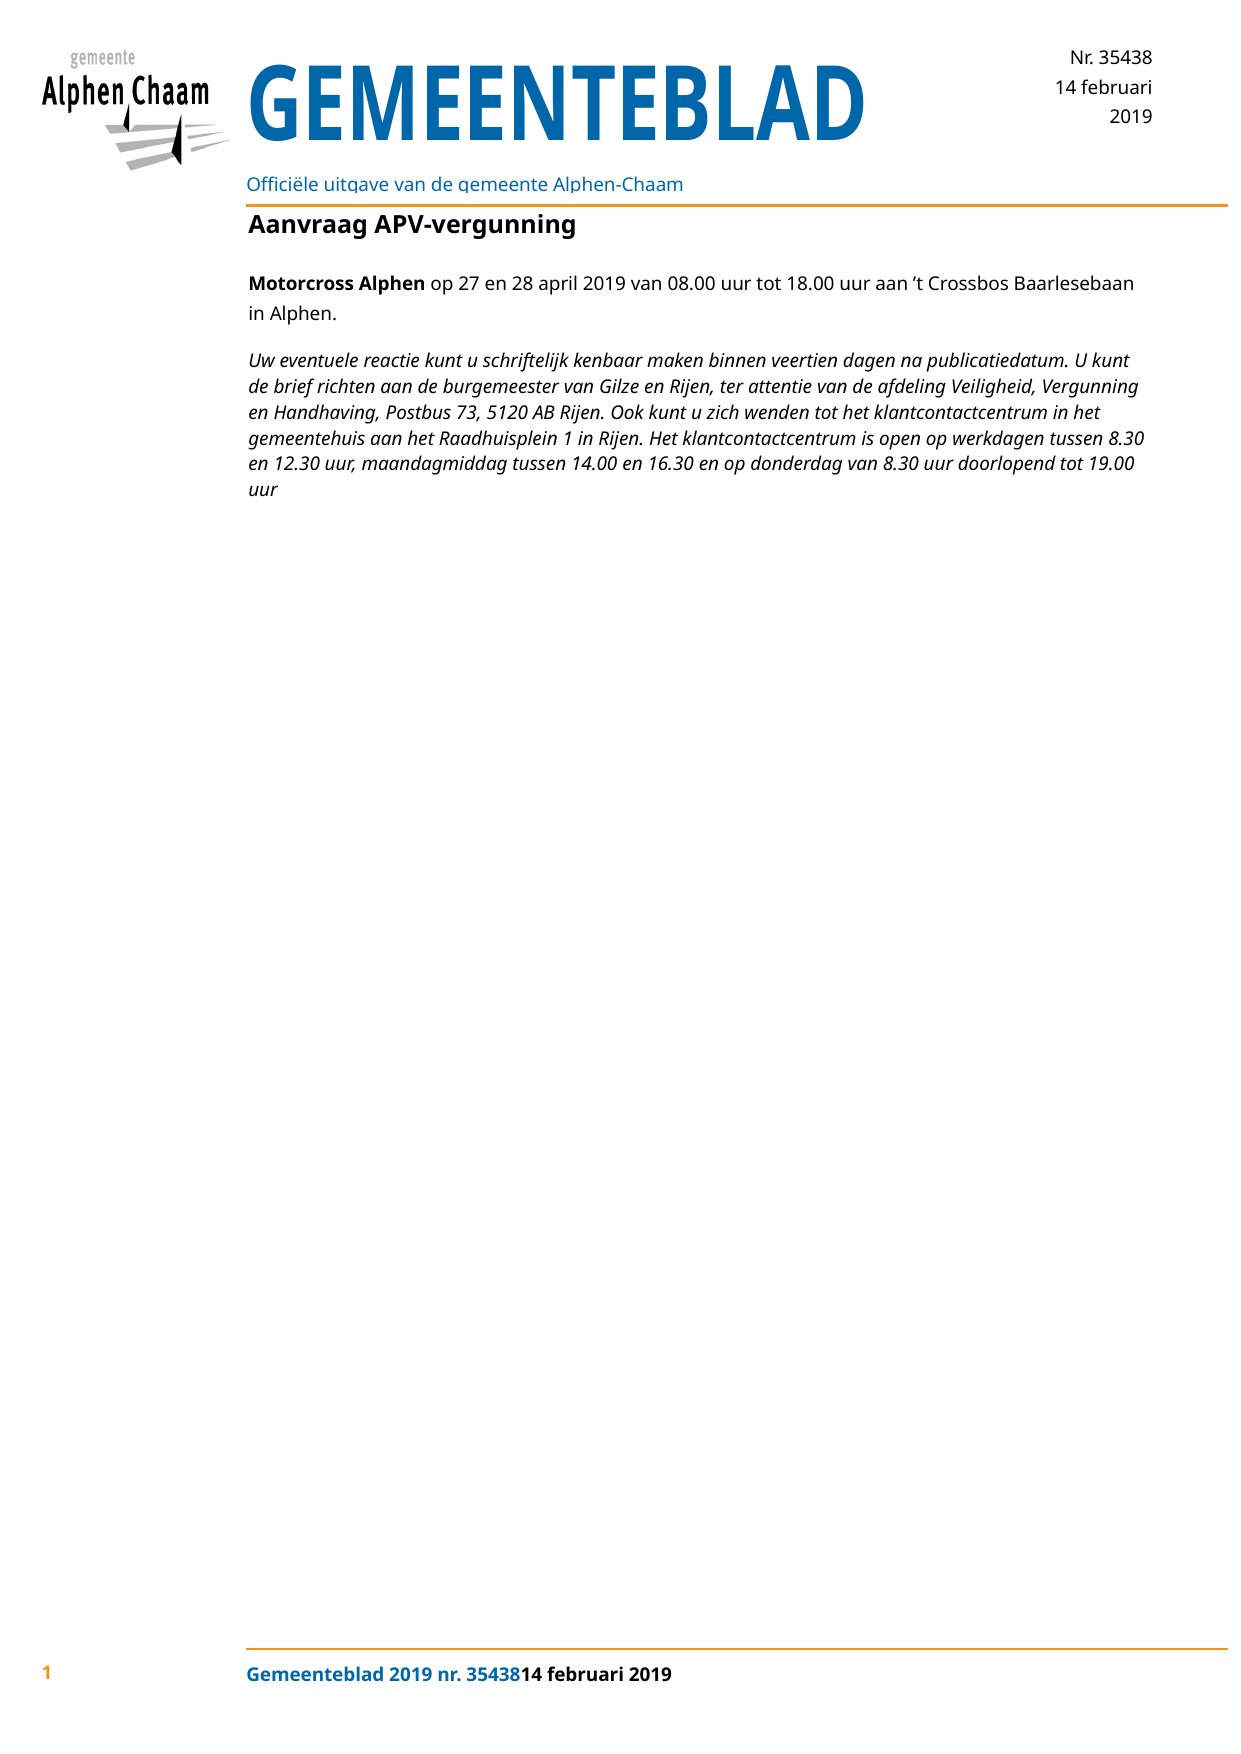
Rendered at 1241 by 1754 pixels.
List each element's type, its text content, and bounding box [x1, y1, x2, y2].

text Motorcross Alphen op 27 en 28 april 2019 van 08.00 uur tot 18.00 uur aan ’t Crossbos Baarlesebaan in Alphen. [248, 270, 1152, 326]
picture [41, 47, 231, 172]
text Aanvraag APV-vergunning [248, 207, 1152, 241]
text Uw eventuele reactie kunt u schriftelijk kenbaar maken binnen veertien dagen na publicatiedatum. U kunt de brief richten aan de burgemeester van Gilze en Rijen, ter attentie van de afdeling Veiligheid, Vergunning en Handhaving, Postbus 73, 5120 AB Rijen. Ook kunt u zich wenden tot het klantcontactcentrum in het gemeentehuis aan het Raadhuisplein 1 in Rijen. Het klantcontactcentrum is open op werkdagen tussen 8.30 en 12.30 uur, maandagmiddag tussen 14.00 en 16.30 en op donderdag van 8.30 uur doorlopend tot 19.00 uur [248, 348, 1152, 502]
